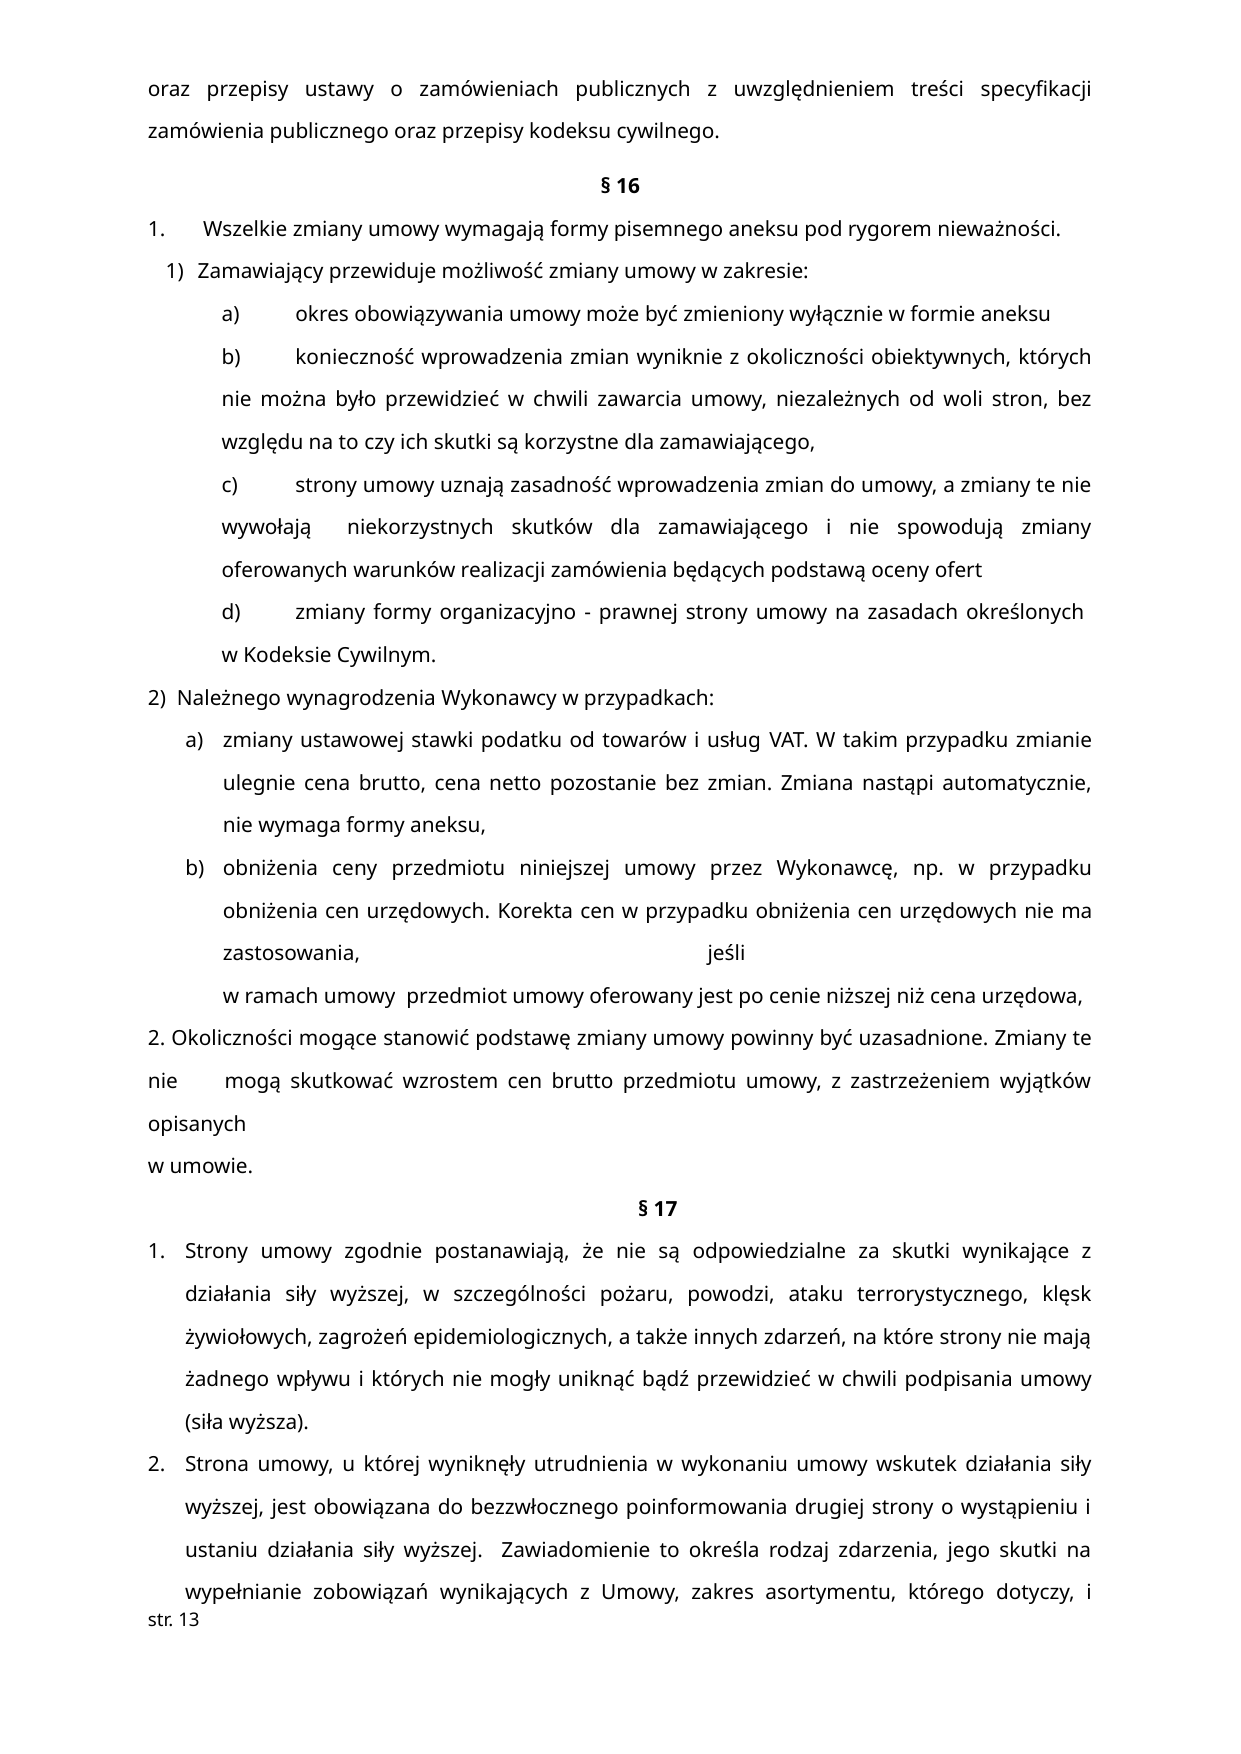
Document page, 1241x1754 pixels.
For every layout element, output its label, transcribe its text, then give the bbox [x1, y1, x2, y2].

list Strony umowy zgodnie postanawiają, że nie są odpowiedzialne za skutki wynikające z działania siły wyższej, w szczególności pożaru, powodzi, ataku terrorystycznego, klęsk żywiołowych, zagrożeń epidemiologicznych, a także innych zdarzeń, na które strony nie mają żadnego wpływu i których nie mogły uniknąć bądź przewidzieć w chwili podpisania umowy (siła wyższa). [148, 1237, 1093, 1435]
list okres obowiązywania umowy może być zmieniony wyłącznie w formie aneksu [221, 299, 1093, 328]
text 2) Należnego wynagrodzenia Wykonawcy w przypadkach: [148, 683, 1093, 711]
text § 17 [223, 1194, 1093, 1222]
list zmiany ustawowej stawki podatku od towarów i usług VAT. W takim przypadku zmianie ulegnie cena brutto, cena netto pozostanie bez zmian. Zmiana nastąpi automatycznie, nie wymaga formy aneksu, [185, 725, 1093, 839]
list Strona umowy, u której wyniknęły utrudnienia w wykonaniu umowy wskutek działania siły wyższej, jest obowiązana do bezzwłocznego poinformowania drugiej strony o wystąpieniu i ustaniu działania siły wyższej. Zawiadomienie to określa rodzaj zdarzenia, jego skutki na wypełnianie zobowiązań wynikających z Umowy, zakres asortymentu, którego dotyczy, i [148, 1449, 1093, 1606]
list Wszelkie zmiany umowy wymagają formy pisemnego aneksu pod rygorem nieważności. [148, 214, 1093, 242]
list strony umowy uznają zasadność wprowadzenia zmian do umowy, a zmiany te nie wywołają niekorzystnych skutków dla zamawiającego i nie spowodują zmiany oferowanych warunków realizacji zamówienia będących podstawą oceny ofert [221, 470, 1093, 583]
list zmiany formy organizacyjno - prawnej strony umowy na zasadach określonych w Kodeksie Cywilnym. [221, 597, 1093, 668]
list obniżenia ceny przedmiotu niniejszej umowy przez Wykonawcę, np. w przypadku obniżenia cen urzędowych. Korekta cen w przypadku obniżenia cen urzędowych nie ma zastosowania, jeśli w ramach umowy przedmiot umowy oferowany jest po cenie niższej niż cena urzędowa, [185, 853, 1093, 1009]
list Zamawiający przewiduje możliwość zmiany umowy w zakresie: [165, 257, 1093, 285]
text 2. Okoliczności mogące stanowić podstawę zmiany umowy powinny być uzasadnione. Zmiany te nie mogą skutkować wzrostem cen brutto przedmiotu umowy, z zastrzeżeniem wyjątków opisanych w umowie. [148, 1023, 1093, 1180]
text § 16 [148, 171, 1093, 200]
list konieczność wprowadzenia zmian wyniknie z okoliczności obiektywnych, których nie można było przewidzieć w chwili zawarcia umowy, niezależnych od woli stron, bez względu na to czy ich skutki są korzystne dla zamawiającego, [221, 342, 1093, 456]
text oraz przepisy ustawy o zamówieniach publicznych z uwzględnieniem treści specyfikacji zamówienia publicznego oraz przepisy kodeksu cywilnego. [148, 74, 1093, 145]
